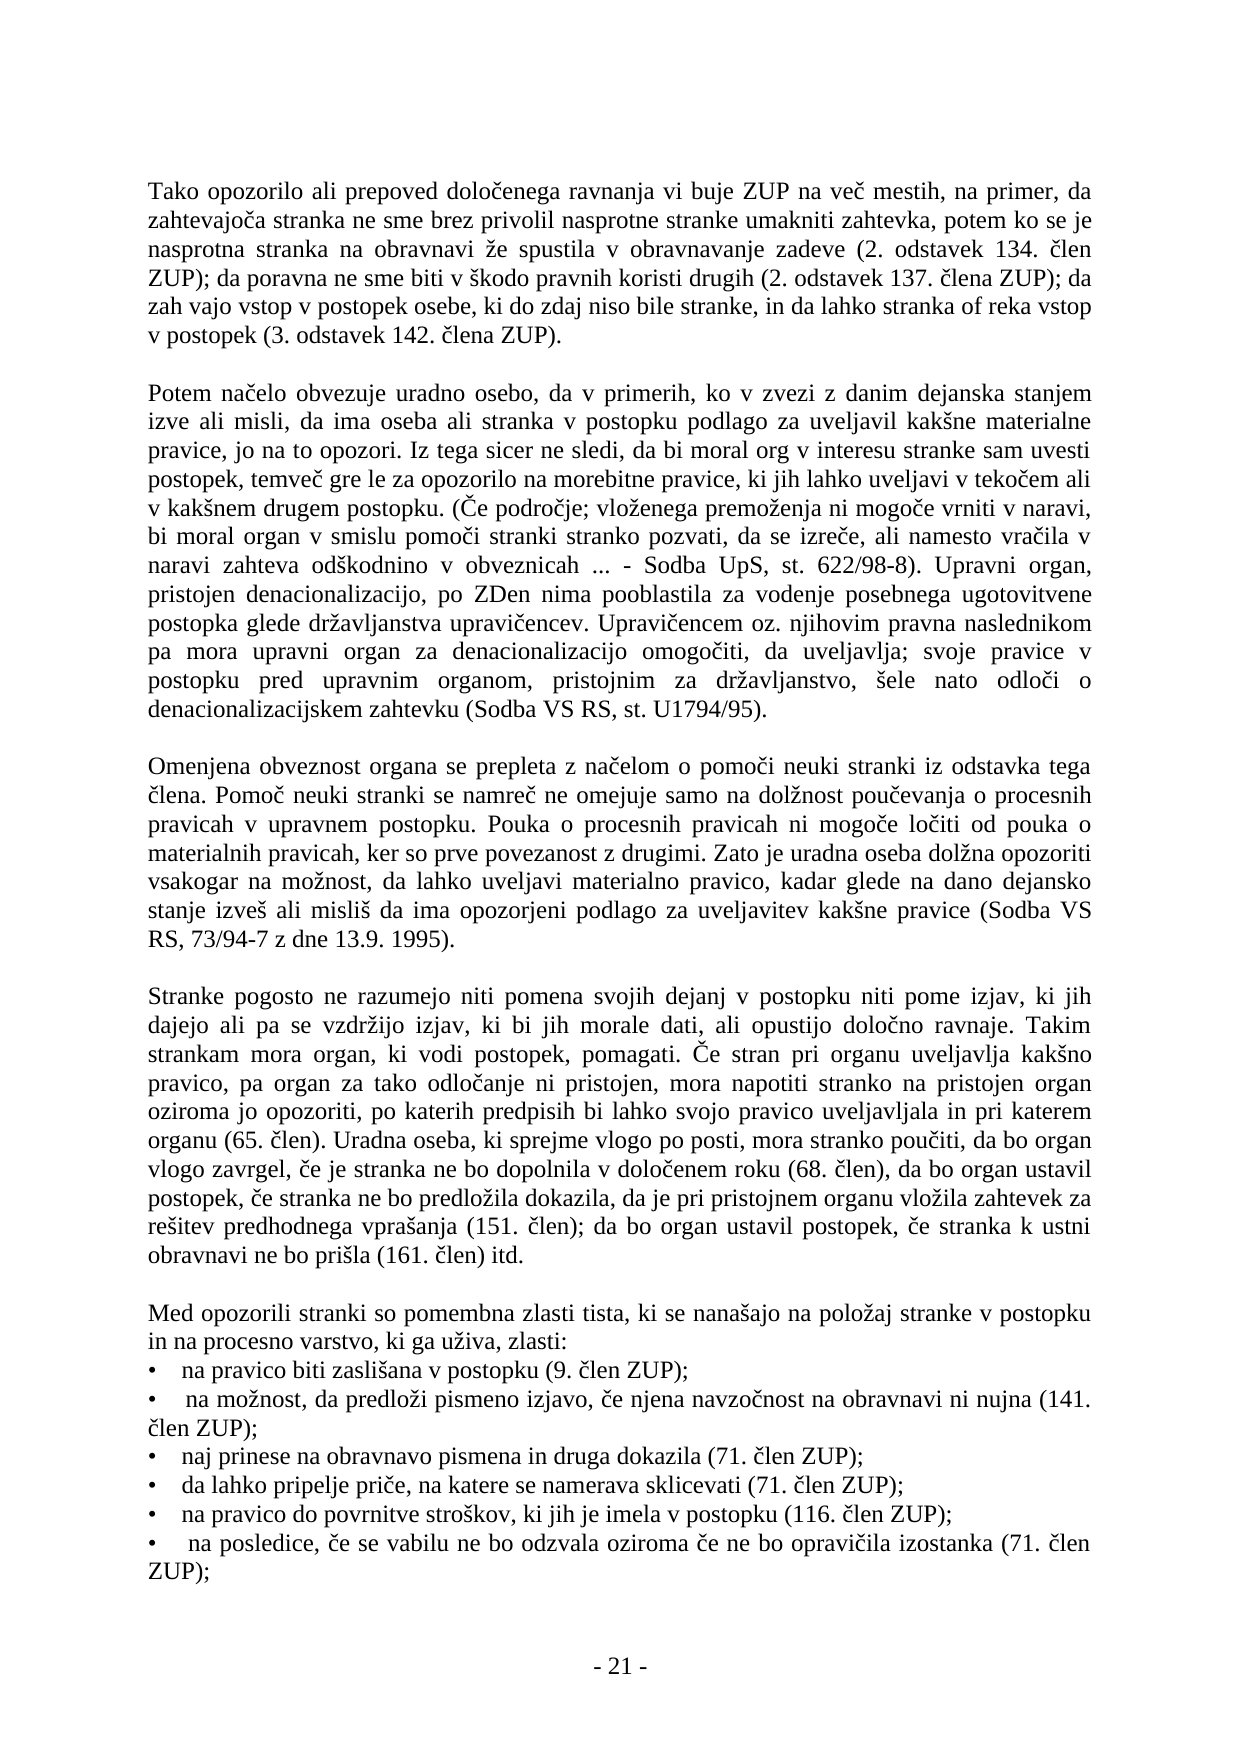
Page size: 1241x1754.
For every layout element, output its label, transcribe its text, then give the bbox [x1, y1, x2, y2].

text Omenjena obveznost organa se prepleta z načelom o pomoči neuki stranki iz odstavka tega člena. Pomoč neuki stranki se namreč ne omejuje samo na dolžnost poučevanja o procesnih pravicah v upravnem postopku. Pouka o procesnih pravicah ni mogoče ločiti od pouka o materialnih pravicah, ker so prve povezanost z drugimi. Zato je uradna oseba dolžna opozoriti vsakogar na možnost, da lahko uveljavi materialno pravico, kadar glede na dano dejansko stanje izveš ali misliš da ima opozorjeni podlago za uveljavitev kakšne pravice (Sodba VS RS, 73/94-7 z dne 13.9. 1995). [148, 751, 1093, 953]
text • na možnost, da predloži pismeno izjavo, če njena navzočnost na obravnavi ni nujna (141. člen ZUP); [148, 1384, 1093, 1441]
text • na pravico do povrnitve stroškov, ki jih je imela v postopku (116. člen ZUP); [148, 1499, 1093, 1528]
text Med opozorili stranki so pomembna zlasti tista, ki se nanašajo na položaj stranke v postopku in na procesno varstvo, ki ga uživa, zlasti: [148, 1298, 1093, 1355]
text • na pravico biti zaslišana v postopku (9. člen ZUP); [148, 1355, 1093, 1384]
text • naj prinese na obravnavo pismena in druga dokazila (71. člen ZUP); [148, 1441, 1093, 1470]
text • na posledice, če se vabilu ne bo odzvala oziroma če ne bo opravičila izostanka (71. člen ZUP); [148, 1528, 1093, 1585]
text Stranke pogosto ne razumejo niti pomena svojih dejanj v postopku niti pome izjav, ki jih dajejo ali pa se vzdržijo izjav, ki bi jih morale dati, ali opustijo določno ravnaje. Takim strankam mora organ, ki vodi postopek, pomagati. Če stran pri organu uveljavlja kakšno pravico, pa organ za tako odločanje ni pristojen, mora napotiti stranko na pristojen organ oziroma jo opozoriti, po katerih predpisih bi lahko svojo pravico uveljavljala in pri katerem organu (65. člen). Uradna oseba, ki sprejme vlogo po posti, mora stranko poučiti, da bo organ vlogo zavrgel, če je stranka ne bo dopolnila v določenem roku (68. člen), da bo organ ustavil postopek, če stranka ne bo predložila dokazila, da je pri pristojnem organu vložila zahtevek za rešitev predhodnega vprašanja (151. člen); da bo organ ustavil postopek, če stranka k ustni obravnavi ne bo prišla (161. člen) itd. [148, 981, 1093, 1269]
text Tako opozorilo ali prepoved določenega ravnanja vi buje ZUP na več mestih, na primer, da zahtevajoča stranka ne sme brez privolil nasprotne stranke umakniti zahtevka, potem ko se je nasprotna stranka na obravnavi že spustila v obravnavanje zadeve (2. odstavek 134. člen ZUP); da poravna ne sme biti v škodo pravnih koristi drugih (2. odstavek 137. člena ZUP); da zah vajo vstop v postopek osebe, ki do zdaj niso bile stranke, in da lahko stranka of reka vstop v postopek (3. odstavek 142. člena ZUP). [148, 176, 1093, 349]
text Potem načelo obvezuje uradno osebo, da v primerih, ko v zvezi z danim dejanska stanjem izve ali misli, da ima oseba ali stranka v postopku podlago za uveljavil kakšne materialne pravice, jo na to opozori. Iz tega sicer ne sledi, da bi moral org v interesu stranke sam uvesti postopek, temveč gre le za opozorilo na morebitne pravice, ki jih lahko uveljavi v tekočem ali v kakšnem drugem postopku. (Če področje; vloženega premoženja ni mogoče vrniti v naravi, bi moral organ v smislu pomoči stranki stranko pozvati, da se izreče, ali namesto vračila v naravi zahteva odškodnino v obveznicah ... - Sodba UpS, st. 622/98-8). Upravni organ, pristojen denacionalizacijo, po ZDen nima pooblastila za vodenje posebnega ugotovitvene postopka glede državljanstva upravičencev. Upravičencem oz. njihovim pravna naslednikom pa mora upravni organ za denacionalizacijo omogočiti, da uveljavlja; svoje pravice v postopku pred upravnim organom, pristojnim za državljanstvo, šele nato odloči o denacionalizacijskem zahtevku (Sodba VS RS, st. U1794/95). [148, 378, 1093, 723]
text • da lahko pripelje priče, na katere se namerava sklicevati (71. člen ZUP); [148, 1470, 1093, 1499]
